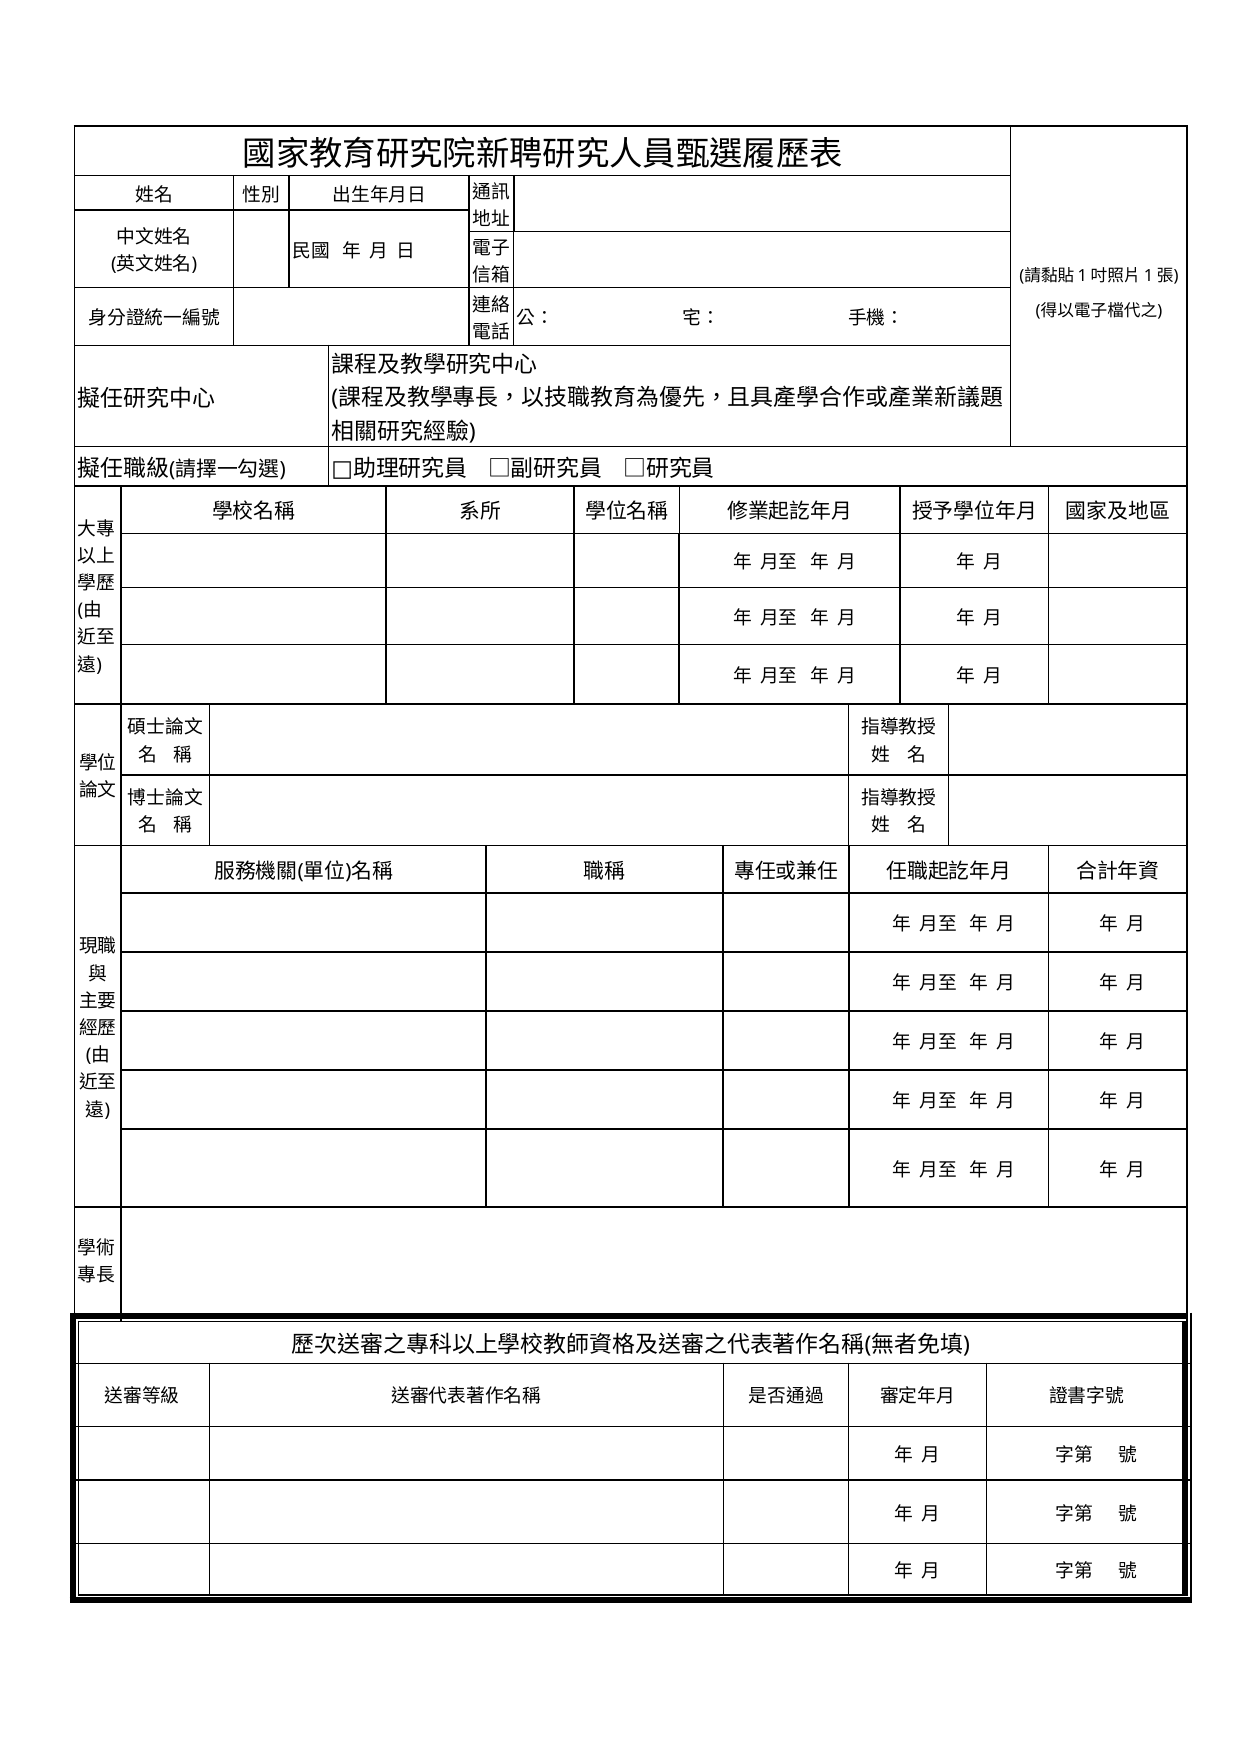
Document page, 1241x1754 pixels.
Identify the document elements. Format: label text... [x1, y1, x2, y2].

table_cell 年 月至 年 月 [850, 953, 1048, 1010]
table_cell [79, 1544, 209, 1594]
table_cell 合計年資 [1049, 846, 1186, 892]
table_cell 公： [514, 288, 679, 344]
table_cell [575, 534, 678, 587]
table_cell [210, 1427, 723, 1479]
table_cell [724, 1427, 848, 1479]
table_cell [487, 953, 722, 1010]
table_cell [122, 1071, 485, 1128]
table_cell 任職起訖年月 [850, 846, 1048, 892]
table_cell [724, 1012, 848, 1069]
table_cell [487, 894, 722, 951]
table_cell 字第 號 [987, 1481, 1182, 1543]
table_cell [122, 534, 385, 587]
table_cell [949, 705, 1186, 774]
table_cell 年 月至 年 月 [850, 1012, 1048, 1069]
table_cell 歷次送審之專科以上學校教師資格及送審之代表著作名稱(無者免填) [79, 1322, 1182, 1362]
table_cell [515, 176, 1010, 231]
table_cell 證書字號 [987, 1364, 1182, 1426]
table_cell 年 月至 年 月 [680, 588, 899, 644]
table_cell [724, 1481, 848, 1543]
table_cell 年 月 [849, 1481, 986, 1543]
table_cell 是否通過 [724, 1364, 848, 1426]
table_cell 年 月至 年 月 [850, 894, 1048, 951]
table_cell 碩士論文 名 稱 [122, 705, 209, 774]
table_cell [210, 1481, 723, 1543]
table_cell 課程及教學研究中心 (課程及教學專長，以技職教育為優先，且具產學合作或產業新議題相關研究經驗) [329, 346, 1010, 446]
table_cell 性別 [234, 176, 288, 209]
table_cell 職稱 [487, 846, 722, 892]
table_cell 年 月至 年 月 [850, 1130, 1048, 1206]
table_cell 年 月至 年 月 [680, 645, 899, 703]
table_cell 年 月 [849, 1427, 986, 1479]
table_cell [122, 1130, 485, 1206]
table_cell 學位論文 [75, 705, 120, 845]
table_cell [949, 776, 1186, 845]
table_cell 審定年月 [849, 1364, 986, 1426]
table_header (請黏貼1吋照片1張) (得以電子檔代之) [1011, 127, 1186, 446]
table_cell [387, 534, 573, 587]
table_cell [234, 288, 468, 344]
table_cell 學術專長 [75, 1208, 120, 1313]
table_cell [1049, 534, 1186, 587]
table_cell 擬任職級(請擇一勾選) [75, 447, 328, 485]
table_cell [487, 1012, 722, 1069]
table_cell 字第 號 [987, 1427, 1182, 1479]
table_cell 年 月 [901, 588, 1048, 644]
table_cell [724, 953, 848, 1010]
table_cell [1049, 588, 1186, 644]
table_cell 年 月 [1049, 953, 1186, 1010]
table_cell [79, 1427, 209, 1479]
table_cell 年 月 [901, 534, 1048, 587]
table_cell 年 月 [1049, 1071, 1186, 1128]
table_cell 博士論文 名 稱 [122, 776, 209, 845]
table_cell [575, 645, 678, 703]
table_cell 中文姓名 (英文姓名) [75, 211, 233, 287]
table_cell 年 月 [1049, 1012, 1186, 1069]
table_cell 大專以上學歷 (由近至遠) [75, 487, 120, 703]
table_cell [122, 1012, 485, 1069]
table_cell [387, 645, 573, 703]
table_header 國家教育研究院新聘研究人員甄選履歷表 [75, 127, 1010, 175]
table_cell 送審等級 [79, 1364, 209, 1426]
table_cell [724, 1130, 848, 1206]
table_cell [234, 211, 288, 287]
table_cell 年 月 [1049, 894, 1186, 951]
table_cell 年 月至 年 月 [680, 534, 899, 587]
table_cell [724, 1544, 848, 1594]
table_cell 年 月 [901, 645, 1048, 703]
table_cell 指導教授 姓 名 [849, 705, 948, 774]
table_cell 身分證統一編號 [75, 288, 233, 344]
table_cell [122, 1208, 1186, 1313]
table_cell [724, 894, 848, 951]
table_cell [210, 776, 848, 845]
table_cell 年 月 [1049, 1130, 1186, 1206]
table_cell 年 月 [849, 1544, 986, 1594]
table_cell [122, 645, 385, 703]
table_cell 現職與 主要經歷 (由近至遠) [75, 846, 120, 1206]
table_cell 專任或兼任 [724, 846, 848, 892]
table_cell [122, 953, 485, 1010]
table_cell 年 月至 年 月 [850, 1071, 1048, 1128]
table_cell 連絡電話 [470, 288, 513, 344]
table_cell 國家及地區 [1049, 487, 1186, 533]
table_cell 宅： [679, 288, 845, 344]
table_cell [487, 1130, 722, 1206]
table_cell [514, 232, 1010, 287]
table_cell [724, 1071, 848, 1128]
table_cell 送審代表著作名稱 [210, 1364, 723, 1426]
table_cell 系所 [387, 487, 573, 533]
table_cell [387, 588, 573, 644]
table_cell [79, 1481, 209, 1543]
table_cell [210, 705, 848, 774]
table_cell [122, 588, 385, 644]
table_cell 學位名稱 [575, 487, 679, 533]
table_cell [575, 588, 678, 644]
table_cell [122, 894, 485, 951]
table_cell 民國 年 月 日 [290, 211, 468, 287]
table_cell 服務機關(單位)名稱 [122, 846, 485, 892]
table_cell 授予學位年月 [901, 487, 1048, 533]
table_cell 電子信箱 [470, 232, 513, 287]
table_cell 姓名 [75, 176, 233, 209]
table_cell [487, 1071, 722, 1128]
table_cell 字第 號 [987, 1544, 1182, 1594]
table_cell 擬任研究中心 [75, 346, 328, 446]
table_cell 修業起訖年月 [680, 487, 899, 533]
table_cell 通訊 地址 [470, 176, 513, 231]
table_cell 指導教授 姓 名 [849, 776, 948, 845]
table_cell [210, 1544, 723, 1594]
table_cell 出生年月日 [290, 176, 468, 209]
table_cell 學校名稱 [122, 487, 385, 533]
table_cell [1049, 645, 1186, 703]
table_cell □助理研究員 □副研究員 □研究員 [329, 447, 1186, 485]
table_cell 手機： [845, 288, 1010, 344]
